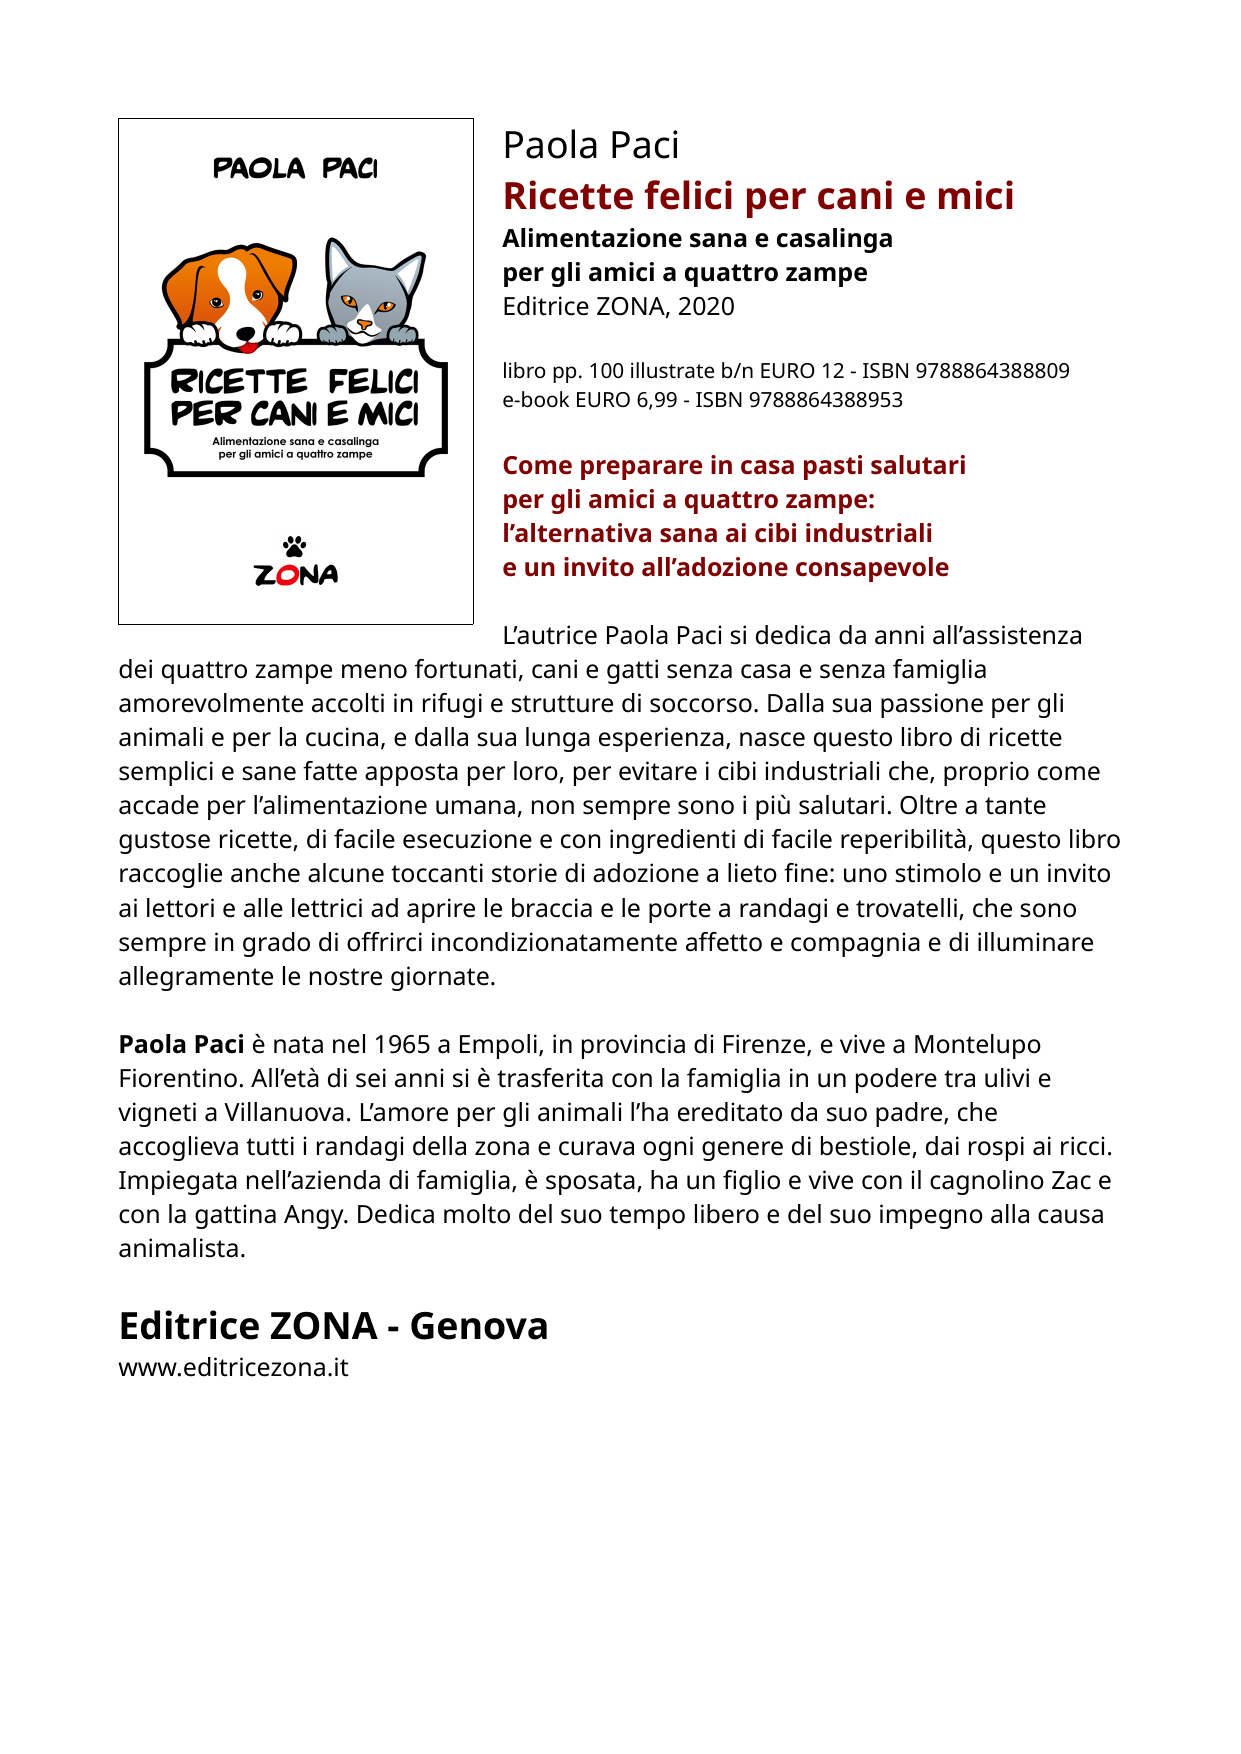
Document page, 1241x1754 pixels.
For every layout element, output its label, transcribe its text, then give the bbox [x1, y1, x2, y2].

text l’alternativa sana ai cibi industriali [474, 516, 1122, 549]
text e-book EURO 6,99 - ISBN 9788864388953 [474, 385, 1122, 413]
picture [119, 119, 473, 624]
text per gli amici a quattro zampe [474, 254, 1122, 288]
text e un invito all’adozione consapevole [474, 549, 1122, 584]
text Alimentazione sana e casalinga [474, 220, 1122, 254]
text Paola Paci è nata nel 1965 a Empoli, in provincia di Firenze, e vive a Montelupo Fiorentino. All’età di sei anni si è trasferita con la famiglia in un podere tra ulivi e vigneti a Villanuova. L’amore per gli animali l’ha ereditato da suo padre, che accoglieva tutti i randagi della zona e curava ogni genere di bestiole, dai rospi ai ricci. Impiegata nell’azienda di famiglia, è sposata, ha un figlio e vive con il cagnolino Zac e con la gattina Angy. Dedica molto del suo tempo libero e del suo impegno alla causa animalista. [118, 1026, 1122, 1265]
text per gli amici a quattro zampe: [474, 481, 1122, 516]
text L’autrice Paola Paci si dedica da anni all’assistenza dei quattro zampe meno fortunati, cani e gatti senza casa e senza famiglia amorevolmente accolti in rifugi e strutture di soccorso. Dalla sua passione per gli animali e per la cucina, e dalla sua lunga esperienza, nasce questo libro di ricette semplici e sane fatte apposta per loro, per evitare i cibi industriali che, proprio come accade per l’alimentazione umana, non sempre sono i più salutari. Oltre a tante gustose ricette, di facile esecuzione e con ingredienti di facile reperibilità, questo libro raccoglie anche alcune toccanti storie di adozione a lieto fine: uno stimolo e un invito ai lettori e alle lettrici ad aprire le braccia e le porte a randagi e trovatelli, che sono sempre in grado di offrirci incondizionatamente affetto e compagnia e di illuminare allegramente le nostre giornate. [118, 618, 1122, 992]
text libro pp. 100 illustrate b/n EURO 12 - ISBN 9788864388809 [474, 356, 1122, 385]
text Editrice ZONA - Genova [118, 1299, 1122, 1350]
text Ricette felici per cani e mici [474, 169, 1122, 220]
text Come preparare in casa pasti salutari [474, 447, 1122, 481]
text www.editricezona.it [118, 1350, 1122, 1384]
text Paola Paci [474, 118, 1122, 169]
text Editrice ZONA, 2020 [474, 288, 1122, 322]
